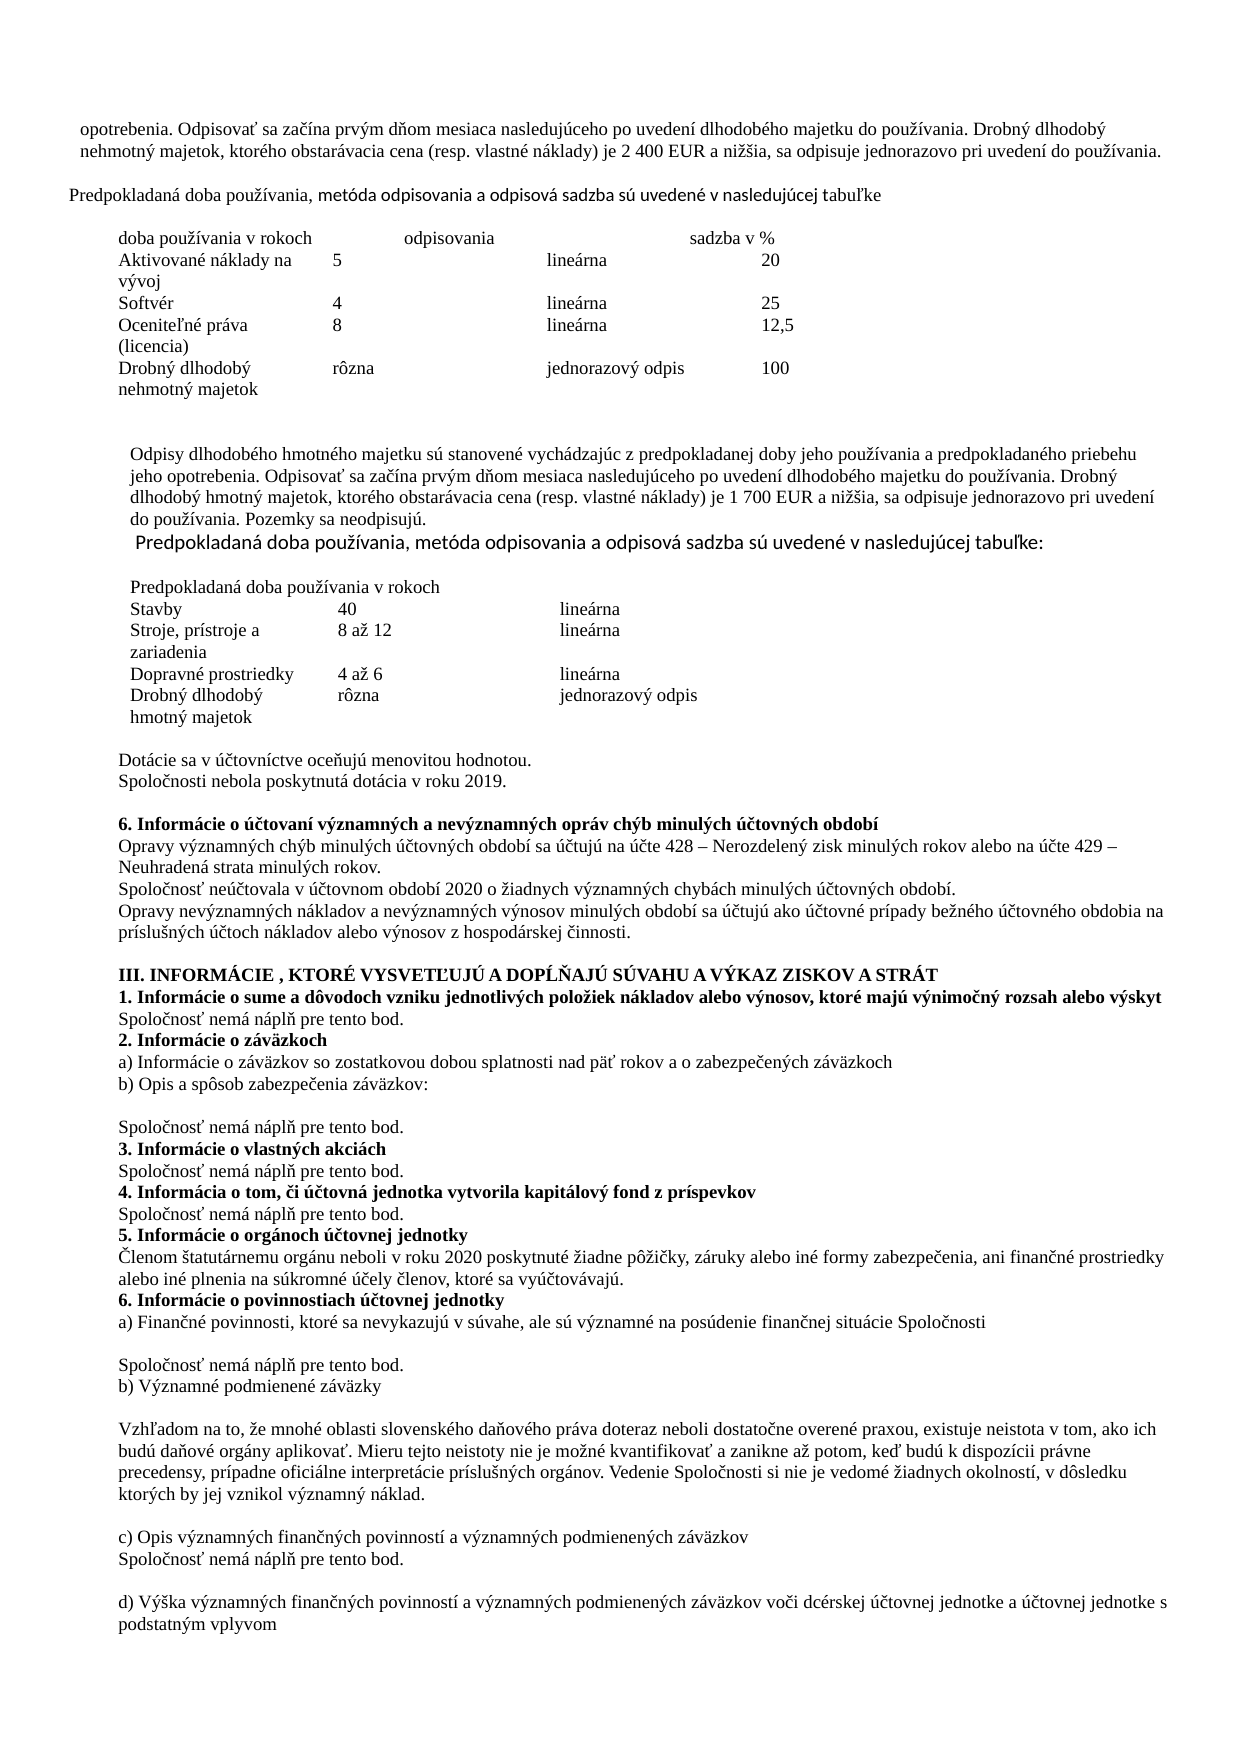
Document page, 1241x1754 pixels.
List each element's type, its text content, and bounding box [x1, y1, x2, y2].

list a) Informácie o záväzkov so zostatkovou dobou splatnosti nad päť rokov a o zabezpečených záväzkoch [118, 1051, 1182, 1072]
table_cell 12,5 [750, 314, 964, 357]
text Spoločnosti nebola poskytnutá dotácia v roku 2019. [118, 770, 1182, 792]
table_cell 4 až 6 [326, 663, 548, 684]
text Členom štatutárnemu orgánu neboli v roku 2020 poskytnuté žiadne pôžičky, záruky alebo iné formy zabezpečenia, ani finančné prostriedky alebo iné plnenia na súkromné účely členov, ktoré sa vyúčtovávajú. [118, 1246, 1182, 1289]
table_cell jednorazový odpis [535, 357, 750, 400]
table_cell Softvér [107, 292, 321, 313]
table_cell 4 [321, 292, 535, 313]
table_header Aktivované náklady na vývoj [107, 249, 321, 292]
list b) Opis a spôsob zabezpečenia záväzkov: [118, 1073, 1182, 1095]
table_cell 100 [750, 357, 964, 400]
table_header doba používania v rokoch [107, 227, 393, 249]
text Vzhľadom na to, že mnohé oblasti slovenského daňového práva doteraz neboli dostatočne overené praxou, existuje neistota v tom, ako ich budú daňové orgány aplikovať. Mieru tejto neistoty nie je možné kvantifikovať a zanikne až potom, keď budú k dispozícii právne precedensy, prípadne oficiálne interpretácie príslušných orgánov. Vedenie Spoločnosti si nie je vedomé žiadnych okolností, v dôsledku ktorých by jej vznikol významný náklad. [118, 1418, 1182, 1504]
text Spoločnosť nemá náplň pre tento bod. [118, 1159, 1182, 1181]
table_cell Stroje, prístroje a zariadenia [119, 619, 326, 662]
text 5. Informácie o orgánoch účtovnej jednotky [118, 1224, 1182, 1246]
table_header sadzba v % [678, 227, 964, 249]
table_header Ročná odpisová [1176, 118, 1184, 206]
text Dotácie sa v účtovníctve oceňujú menovitou hodnotou. [118, 749, 1182, 770]
list d) Výška významných finančných povinností a významných podmienených záväzkov voči dcérskej účtovnej jednotke a účtovnej jednotke s podstatným vplyvom [118, 1591, 1182, 1634]
table_header opotrebenia. Odpisovať sa začína prvým dňom mesiaca nasledujúceho po uvedení dlhodobého majetku do používania. Drobný dlhodobý nehmotný majetok, ktorého obstarávacia cena (resp. vlastné náklady) je 2 400 EUR a nižšia, sa odpisuje jednorazovo pri uvedení do používania. Predpokladaná doba používania, metóda odpisovania a odpisová sadzba sú uvedené v nasledujúcej tabuľke [69, 118, 1176, 206]
table_cell Dopravné prostriedky [119, 663, 326, 684]
text Opravy nevýznamných nákladov a nevýznamných výnosov minulých období sa účtujú ako účtovné prípady bežného účtovného obdobia na príslušných účtoch nákladov alebo výnosov z hospodárskej činnosti. [118, 899, 1182, 943]
text 6. Informácie o účtovaní významných a nevýznamných opráv chýb minulých účtovných období [118, 813, 1182, 835]
table_cell lineárna [535, 314, 750, 357]
text 4. Informácia o tom, či účtovná jednotka vytvorila kapitálový fond z príspevkov [118, 1181, 1182, 1203]
table_cell jednorazový odpis [548, 684, 1184, 727]
text Spoločnosť nemá náplň pre tento bod. [118, 1203, 1182, 1224]
table_header 5 [321, 249, 535, 292]
table_header odpisovania [393, 227, 678, 249]
table_cell rôzna [321, 357, 535, 400]
table_cell Drobný dlhodobý hmotný majetok [119, 684, 326, 727]
table_cell lineárna [535, 292, 750, 313]
table_cell lineárna [548, 663, 1184, 684]
table_cell Stavby [119, 598, 326, 619]
table_cell 8 až 12 [326, 619, 548, 662]
text Spoločnosť nemá náplň pre tento bod. [118, 1007, 1182, 1029]
list a) Finančné povinnosti, ktoré sa nevykazujú v súvahe, ale sú významné na posúdenie finančnej situácie Spoločnosti [118, 1311, 1182, 1332]
text Spoločnosť nemá náplň pre tento bod. [118, 1354, 1182, 1375]
text Spoločnosť nemá náplň pre tento bod. [118, 1548, 1182, 1569]
list c) Opis významných finančných povinností a významných podmienených záväzkov [118, 1526, 1182, 1548]
table_cell Predpokladaná doba používania v rokoch [119, 576, 1184, 598]
table_cell 25 [750, 292, 964, 313]
table_cell Drobný dlhodobý nehmotný majetok [107, 357, 321, 400]
table_cell lineárna [548, 619, 1184, 662]
text Opravy významných chýb minulých účtovných období sa účtujú na účte 428 – Nerozdelený zisk minulých rokov alebo na účte 429 – Neuhradená strata minulých rokov. [118, 835, 1182, 878]
text Spoločnosť neúčtovala v účtovnom období 2020 o žiadnych významných chybách minulých účtovných období. [118, 878, 1182, 899]
table_cell 8 [321, 314, 535, 357]
table_header 20 [750, 249, 964, 292]
text 3. Informácie o vlastných akciách [118, 1138, 1182, 1159]
table_cell 40 [326, 598, 548, 619]
text 2. Informácie o záväzkoch [118, 1029, 1182, 1051]
text 1. Informácie o sume a dôvodoch vzniku jednotlivých položiek nákladov alebo výnosov, ktoré majú výnimočný rozsah alebo výskyt [118, 986, 1182, 1007]
text III. INFORMÁCIE , KTORÉ VYSVETĽUJÚ A DOPĹŇAJÚ SÚVAHU A VÝKAZ ZISKOV A STRÁT [118, 964, 1182, 986]
table_header lineárna [535, 249, 750, 292]
table_header Odpisy dlhodobého hmotného majetku sú stanovené vychádzajúc z predpokladanej doby jeho používania a predpokladaného priebehu jeho opotrebenia. Odpisovať sa začína prvým dňom mesiaca nasledujúceho po uvedení dlhodobého majetku do používania. Drobný dlhodobý hmotný majetok, ktorého obstarávacia cena (resp. vlastné náklady) je 1 700 EUR a nižšia, sa odpisuje jednorazovo pri uvedení do používania. Pozemky sa neodpisujú. Predpokladaná doba používania, metóda odpisovania a odpisová sadzba sú uvedené v nasledujúcej tabuľke: [119, 443, 1184, 576]
table_cell rôzna [326, 684, 548, 727]
list b) Významné podmienené záväzky [118, 1375, 1182, 1397]
table_cell Oceniteľné práva (licencia) [107, 314, 321, 357]
table_cell lineárna [548, 598, 1184, 619]
text 6. Informácie o povinnostiach účtovnej jednotky [118, 1289, 1182, 1311]
text Spoločnosť nemá náplň pre tento bod. [118, 1116, 1182, 1138]
